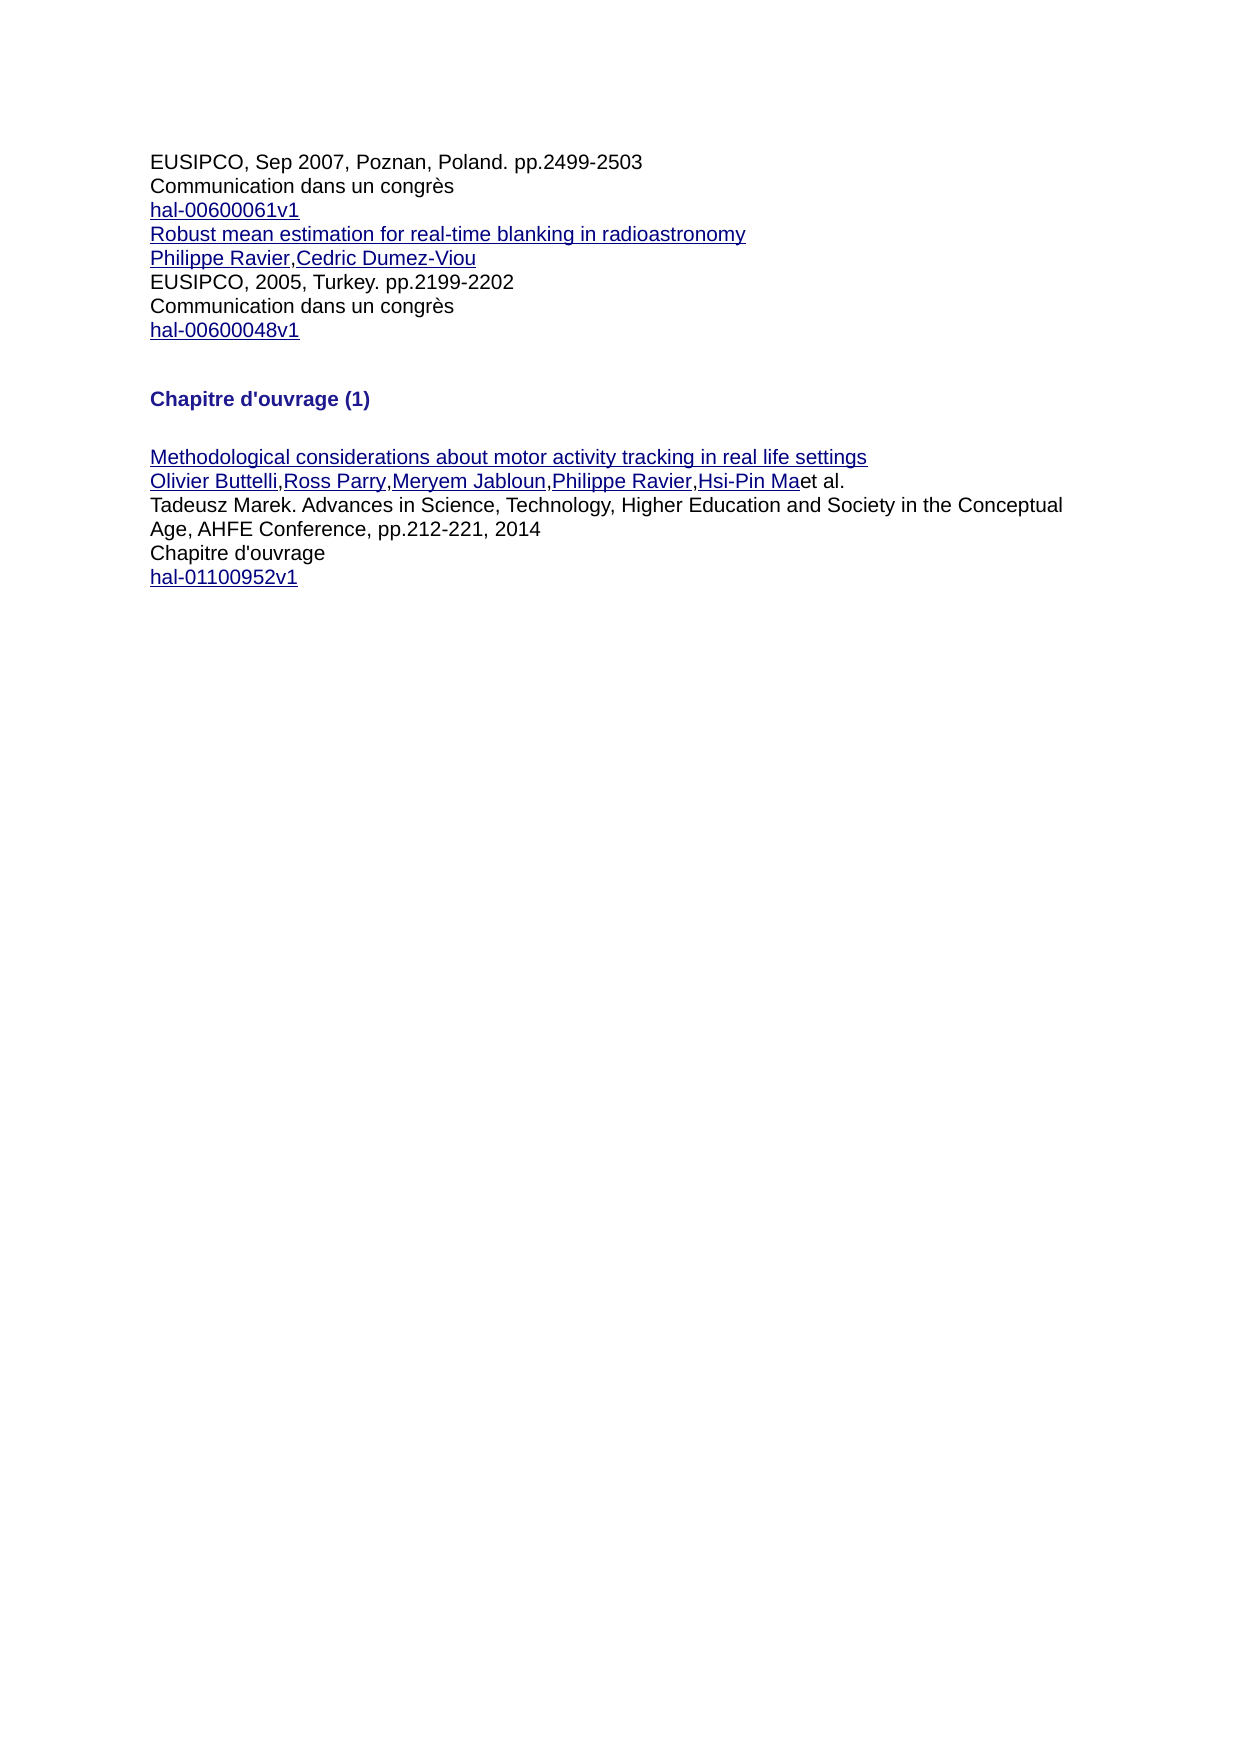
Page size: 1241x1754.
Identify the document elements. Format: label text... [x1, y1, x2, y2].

subtitle Chapitre d'ouvrage (1) [150, 386, 1090, 410]
table_cell Robust mean estimation for real-time blanking in radioastronomy Philippe Ravier,Cedric Dumez-Viou EUSIPCO, 2005, Turkey. pp.2199-2202 Communication dans un congrès hal-00600048v1 [150, 222, 1090, 342]
table_header Methodological considerations about motor activity tracking in real life settings Olivier Buttelli,Ross Parry,Meryem Jabloun,Philippe Ravier,Hsi-Pin Maet al. Tadeusz Marek. Advances in Science, Technology, Higher Education and Society in the Conceptual Age, AHFE Conference, pp.212-221, 2014 Chapitre d'ouvrage hal-01100952v1 [150, 445, 1090, 588]
table_cell EUSIPCO, Sep 2007, Poznan, Poland. pp.2499-2503 Communication dans un congrès hal-00600061v1 [150, 150, 1090, 222]
